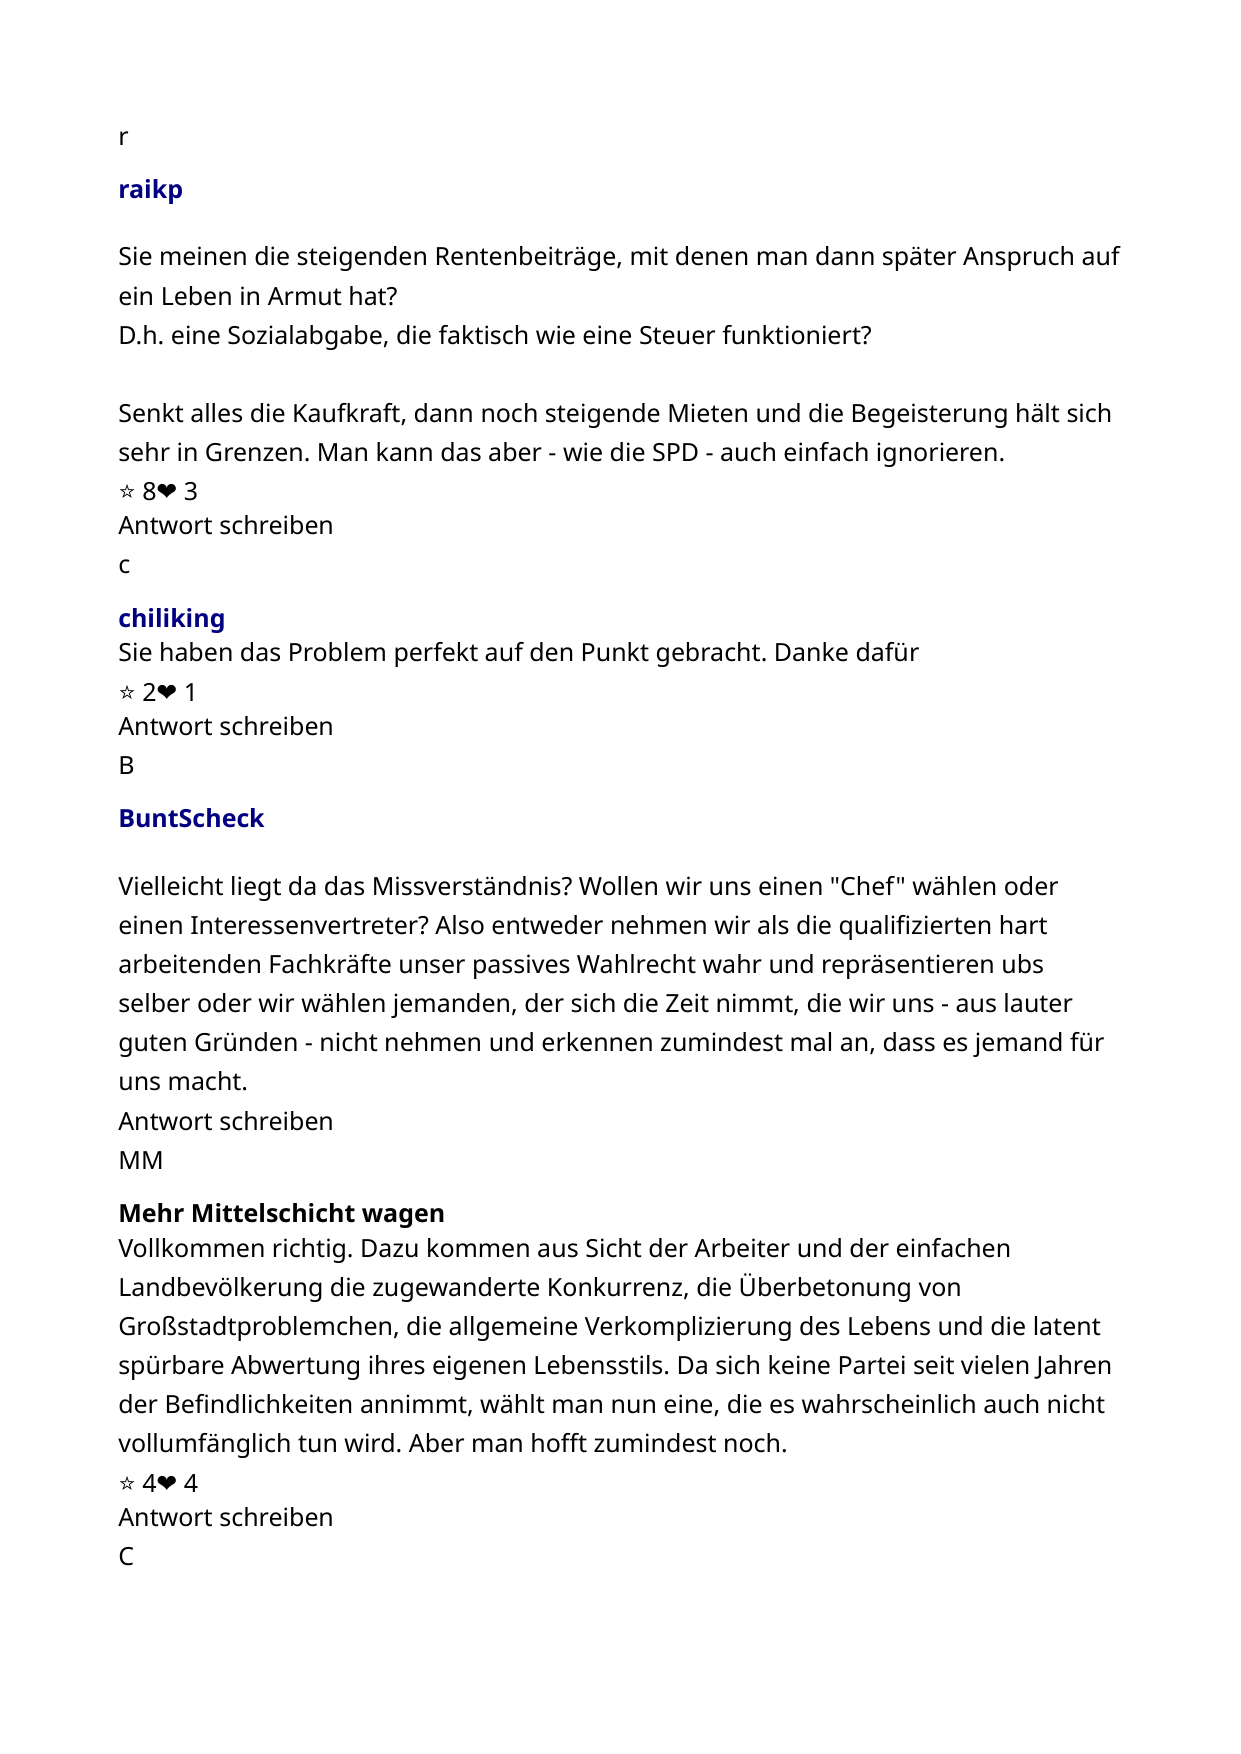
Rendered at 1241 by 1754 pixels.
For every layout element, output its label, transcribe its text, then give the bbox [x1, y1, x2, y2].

subtitle BuntScheck [118, 801, 1122, 835]
subtitle raikp [118, 172, 1122, 206]
text MM [118, 1142, 1122, 1176]
subtitle Mehr Mittelschicht wagen [118, 1196, 1122, 1230]
text ⭐️ 2❤️ 1 [118, 674, 1122, 708]
text Vielleicht liegt da das Missverständnis? Wollen wir uns einen "Chef" wählen oder einen Interessenvertreter? Also entweder nehmen wir als die qualifizierten hart arbeitenden Fachkräfte unser passives Wahlrecht wahr und repräsentieren ubs selber oder wir wählen jemanden, der sich die Zeit nimmt, die wir uns - aus lauter guten Gründen - nicht nehmen und erkennen zumindest mal an, dass es jemand für uns macht. [118, 868, 1122, 1098]
text Antwort schreiben [118, 1103, 1122, 1137]
text c [118, 547, 1122, 581]
text Antwort schreiben [118, 708, 1122, 742]
text B [118, 747, 1122, 781]
text ⭐️ 4❤️ 4 [118, 1465, 1122, 1499]
text Vollkommen richtig. Dazu kommen aus Sicht der Arbeiter und der einfachen Landbevölkerung die zugewanderte Konkurrenz, die Überbetonung von Großstadtproblemchen, die allgemeine Verkomplizierung des Lebens und die latent spürbare Abwertung ihres eigenen Lebensstils. Da sich keine Partei seit vielen Jahren der Befindlichkeiten annimmt, wählt man nun eine, die es wahrscheinlich auch nicht vollumfänglich tun wird. Aber man hofft zumindest noch. [118, 1230, 1122, 1460]
text r [118, 118, 1122, 152]
text Antwort schreiben [118, 508, 1122, 542]
text Sie meinen die steigenden Rentenbeiträge, mit denen man dann später Anspruch auf ein Leben in Armut hat? D.h. eine Sozialabgabe, die faktisch wie eine Steuer funktioniert? Senkt alles die Kaufkraft, dann noch steigende Mieten und die Begeisterung hält sich sehr in Grenzen. Man kann das aber - wie die SPD - auch einfach ignorieren. [118, 239, 1122, 469]
text Antwort schreiben [118, 1499, 1122, 1533]
text ⭐️ 8❤️ 3 [118, 474, 1122, 508]
text Sie haben das Problem perfekt auf den Punkt gebracht. Danke dafür [118, 635, 1122, 669]
subtitle chiliking [118, 601, 1122, 635]
text C [118, 1538, 1122, 1572]
